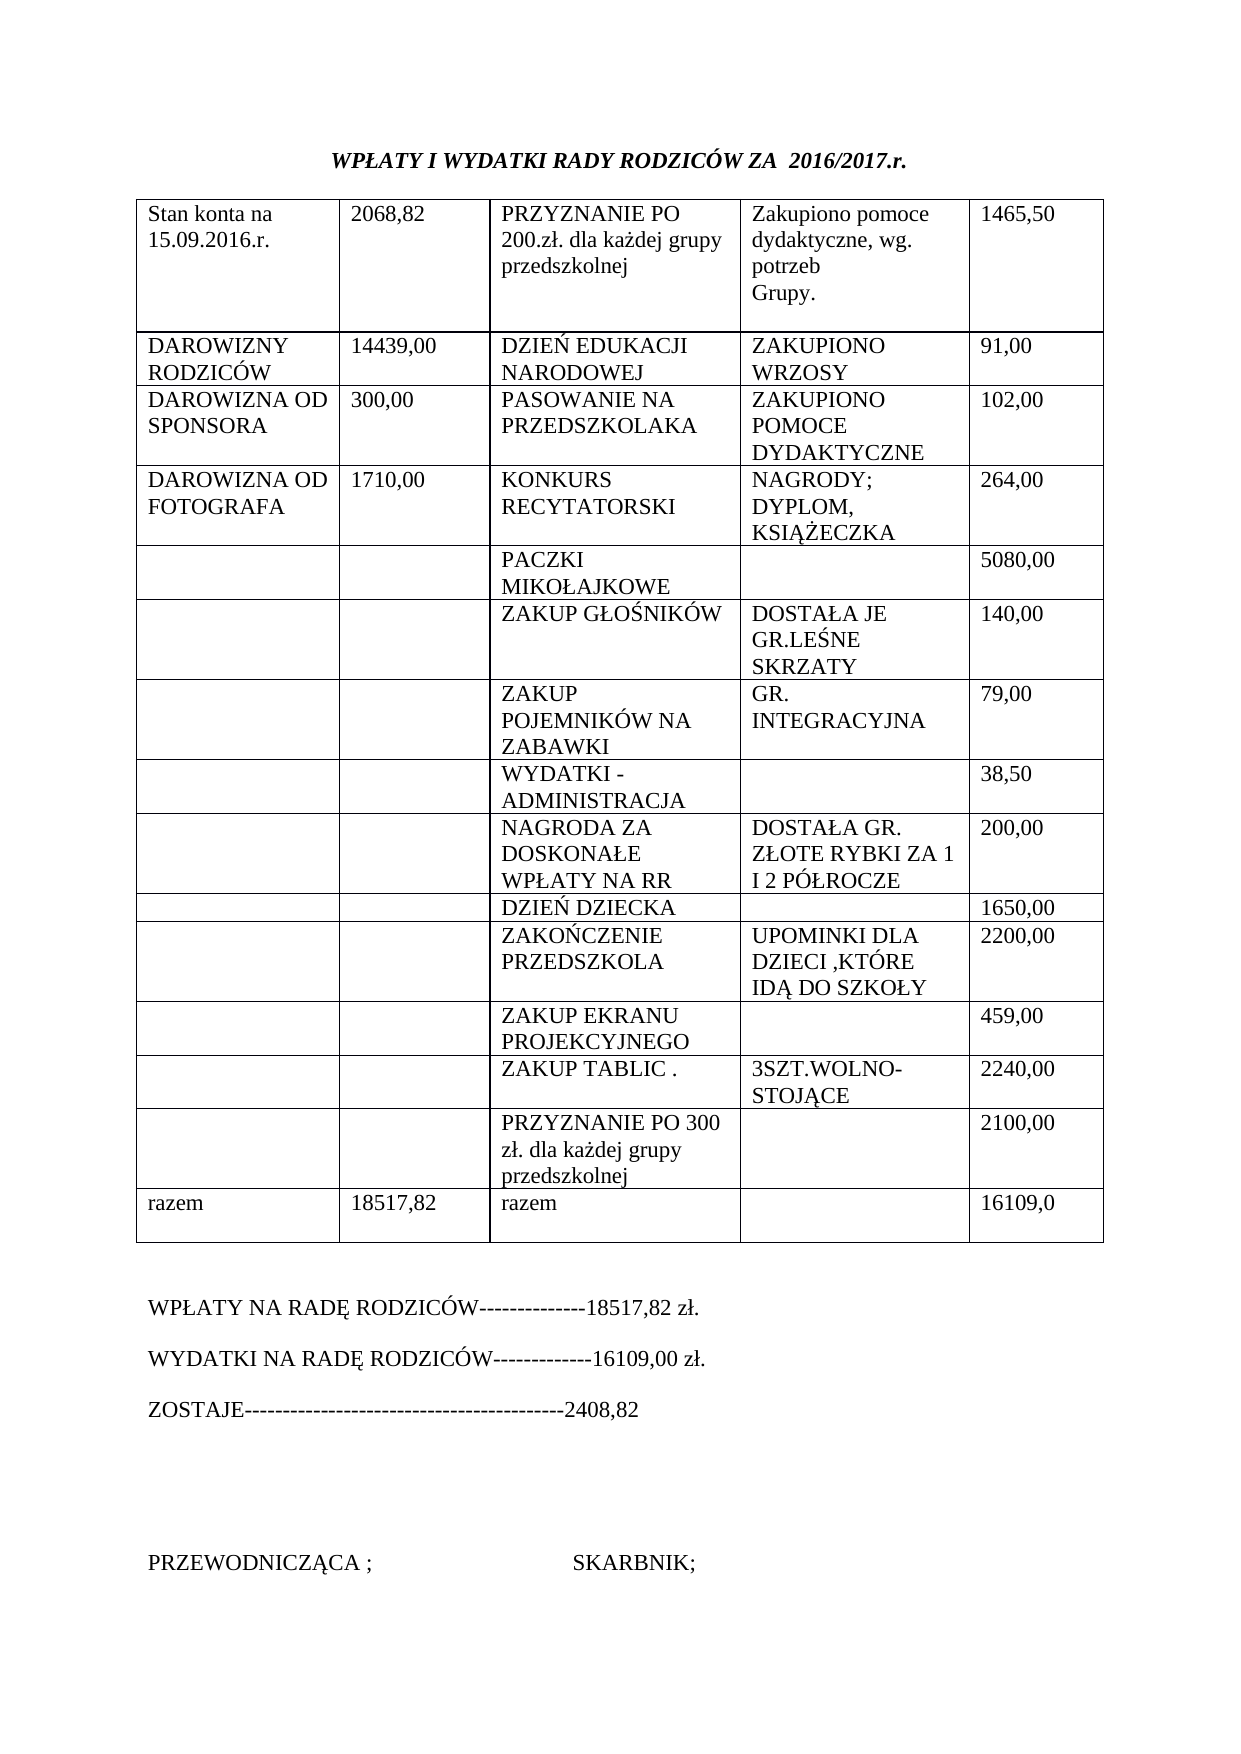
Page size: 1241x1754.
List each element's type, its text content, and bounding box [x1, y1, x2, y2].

table_header 1465,50 [970, 200, 1103, 331]
table_cell [137, 922, 339, 1001]
table_cell DZIEŃ EDUKACJI NARODOWEJ [491, 333, 740, 385]
table_cell NAGRODA ZA DOSKONAŁE WPŁATY NA RR [491, 814, 740, 893]
table_cell [741, 894, 969, 921]
table_cell NAGRODY; DYPLOM, KSIĄŻECZKA [741, 466, 969, 545]
table_cell 5080,00 [970, 546, 1103, 599]
table_cell [137, 1109, 339, 1188]
table_cell [137, 814, 339, 893]
table_cell razem [491, 1189, 740, 1242]
table_cell PACZKI MIKOŁAJKOWE [491, 546, 740, 599]
table_cell 264,00 [970, 466, 1103, 545]
table_header Zakupiono pomoce dydaktyczne, wg. potrzeb Grupy. [741, 200, 969, 331]
table_cell 18517,82 [340, 1189, 489, 1242]
table_cell razem [137, 1189, 339, 1242]
table_cell [137, 600, 339, 679]
table_cell [137, 760, 339, 813]
table_cell [137, 680, 339, 759]
table_cell [340, 600, 489, 679]
table_cell 2200,00 [970, 922, 1103, 1001]
table_cell ZAKUP TABLIC . [491, 1056, 740, 1108]
table_cell 16109,0 [970, 1189, 1103, 1242]
table_cell ZAKUPIONO POMOCE DYDAKTYCZNE [741, 386, 969, 465]
table_cell DOSTAŁA JE GR.LEŚNE SKRZATY [741, 600, 969, 679]
table_cell [340, 1002, 489, 1054]
text PRZEWODNICZĄCA ; SKARBNIK; [148, 1549, 1093, 1576]
table_cell PASOWANIE NA PRZEDSZKOLAKA [491, 386, 740, 465]
table_cell PRZYZNANIE PO 300 zł. dla każdej grupy przedszkolnej [491, 1109, 740, 1188]
table_cell [137, 1056, 339, 1108]
table_cell 1710,00 [340, 466, 489, 545]
table_cell [340, 546, 489, 599]
table_cell [137, 894, 339, 921]
table_cell [340, 680, 489, 759]
table_cell 459,00 [970, 1002, 1103, 1054]
table_cell 2100,00 [970, 1109, 1103, 1188]
table_cell 14439,00 [340, 333, 489, 385]
table_cell DAROWIZNA OD FOTOGRAFA [137, 466, 339, 545]
table_cell [340, 922, 489, 1001]
table_cell 2240,00 [970, 1056, 1103, 1108]
table_cell ZAKUP POJEMNIKÓW NA ZABAWKI [491, 680, 740, 759]
table_cell 3SZT.WOLNO- STOJĄCE [741, 1056, 969, 1108]
table_cell [741, 1109, 969, 1188]
table_cell [340, 1056, 489, 1108]
table_cell [741, 1002, 969, 1054]
table_cell GR. INTEGRACYJNA [741, 680, 969, 759]
text WPŁATY NA RADĘ RODZICÓW--------------18517,82 zł. [148, 1294, 1093, 1321]
table_cell [741, 546, 969, 599]
table_cell [137, 546, 339, 599]
table_cell ZAKUP EKRANU PROJEKCYJNEGO [491, 1002, 740, 1054]
table_cell 102,00 [970, 386, 1103, 465]
table_cell 79,00 [970, 680, 1103, 759]
text ZOSTAJE------------------------------------------2408,82 [148, 1396, 1093, 1423]
table_header PRZYZNANIE PO 200.zł. dla każdej grupy przedszkolnej [491, 200, 740, 331]
table_cell WYDATKI -ADMINISTRACJA [491, 760, 740, 813]
table_cell [137, 1002, 339, 1054]
table_cell [340, 814, 489, 893]
table_cell DAROWIZNA OD SPONSORA [137, 386, 339, 465]
table_header Stan konta na 15.09.2016.r. [137, 200, 339, 331]
table_cell [340, 894, 489, 921]
table_cell ZAKUPIONO WRZOSY [741, 333, 969, 385]
table_cell [741, 1189, 969, 1242]
table_cell DZIEŃ DZIECKA [491, 894, 740, 921]
table_cell DAROWIZNY RODZICÓW [137, 333, 339, 385]
table_cell [340, 760, 489, 813]
table_cell ZAKUP GŁOŚNIKÓW [491, 600, 740, 679]
text WPŁATY I WYDATKI RADY RODZICÓW ZA 2016/2017.r. [148, 148, 1093, 174]
table_cell UPOMINKI DLA DZIECI ,KTÓRE IDĄ DO SZKOŁY [741, 922, 969, 1001]
table_cell DOSTAŁA GR. ZŁOTE RYBKI ZA 1 I 2 PÓŁROCZE [741, 814, 969, 893]
table_cell KONKURS RECYTATORSKI [491, 466, 740, 545]
table_cell 300,00 [340, 386, 489, 465]
table_cell 140,00 [970, 600, 1103, 679]
table_header 2068,82 [340, 200, 489, 331]
table_cell 200,00 [970, 814, 1103, 893]
table_cell 38,50 [970, 760, 1103, 813]
table_cell 91,00 [970, 333, 1103, 385]
table_cell [741, 760, 969, 813]
table_cell [340, 1109, 489, 1188]
table_cell ZAKOŃCZENIE PRZEDSZKOLA [491, 922, 740, 1001]
text WYDATKI NA RADĘ RODZICÓW-------------16109,00 zł. [148, 1345, 1093, 1372]
table_cell 1650,00 [970, 894, 1103, 921]
